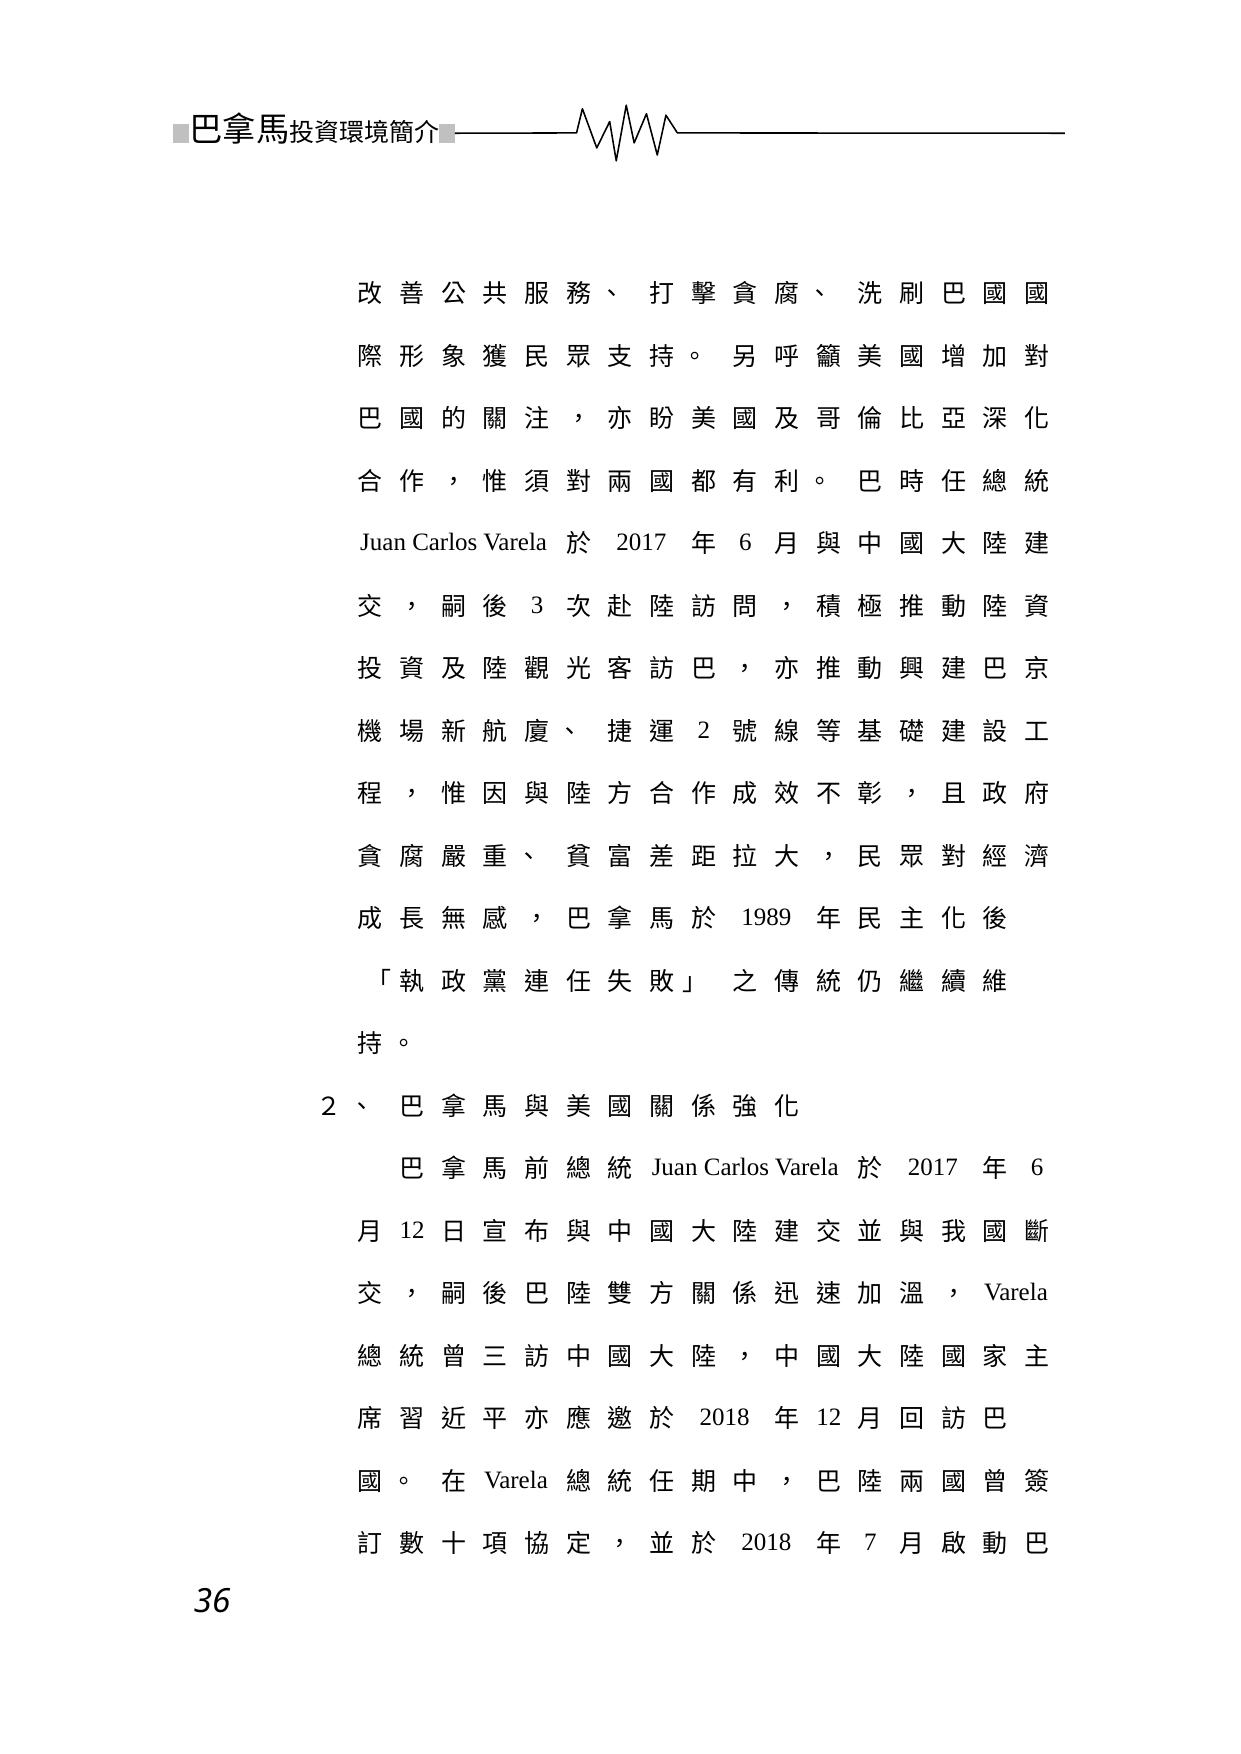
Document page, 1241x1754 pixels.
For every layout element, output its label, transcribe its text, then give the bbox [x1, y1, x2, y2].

text 巴拿馬前總統Juan Carlos Varela於2017年6月12日宣布與中國大陸建交並與我國斷交，嗣後巴陸雙方關係迅速加溫，Varela總統曾三訪中國大陸，中國大陸國家主席習近平亦應邀於2018年12月回訪巴國。在Varela總統任期中，巴陸兩國曾簽訂數十項協定，並於2018年7月啟動巴 [330, 1125, 1058, 1563]
text ２、巴拿馬與美國關係強化 [281, 1063, 1058, 1125]
text 改善公共服務、打擊貪腐、洗刷巴國國際形象獲民眾支持。另呼籲美國增加對巴國的關注，亦盼美國及哥倫比亞深化合作，惟須對兩國都有利。巴時任總統Juan Carlos Varela於2017年6月與中國大陸建交，嗣後3次赴陸訪問，積極推動陸資投資及陸觀光客訪巴，亦推動興建巴京機場新航廈、捷運2號線等基礎建設工程，惟因與陸方合作成效不彰，且政府貪腐嚴重、貧富差距拉大，民眾對經濟成長無感，巴拿馬於1989年民主化後「執政黨連任失敗」之傳統仍繼續維持。 [330, 250, 1058, 1063]
